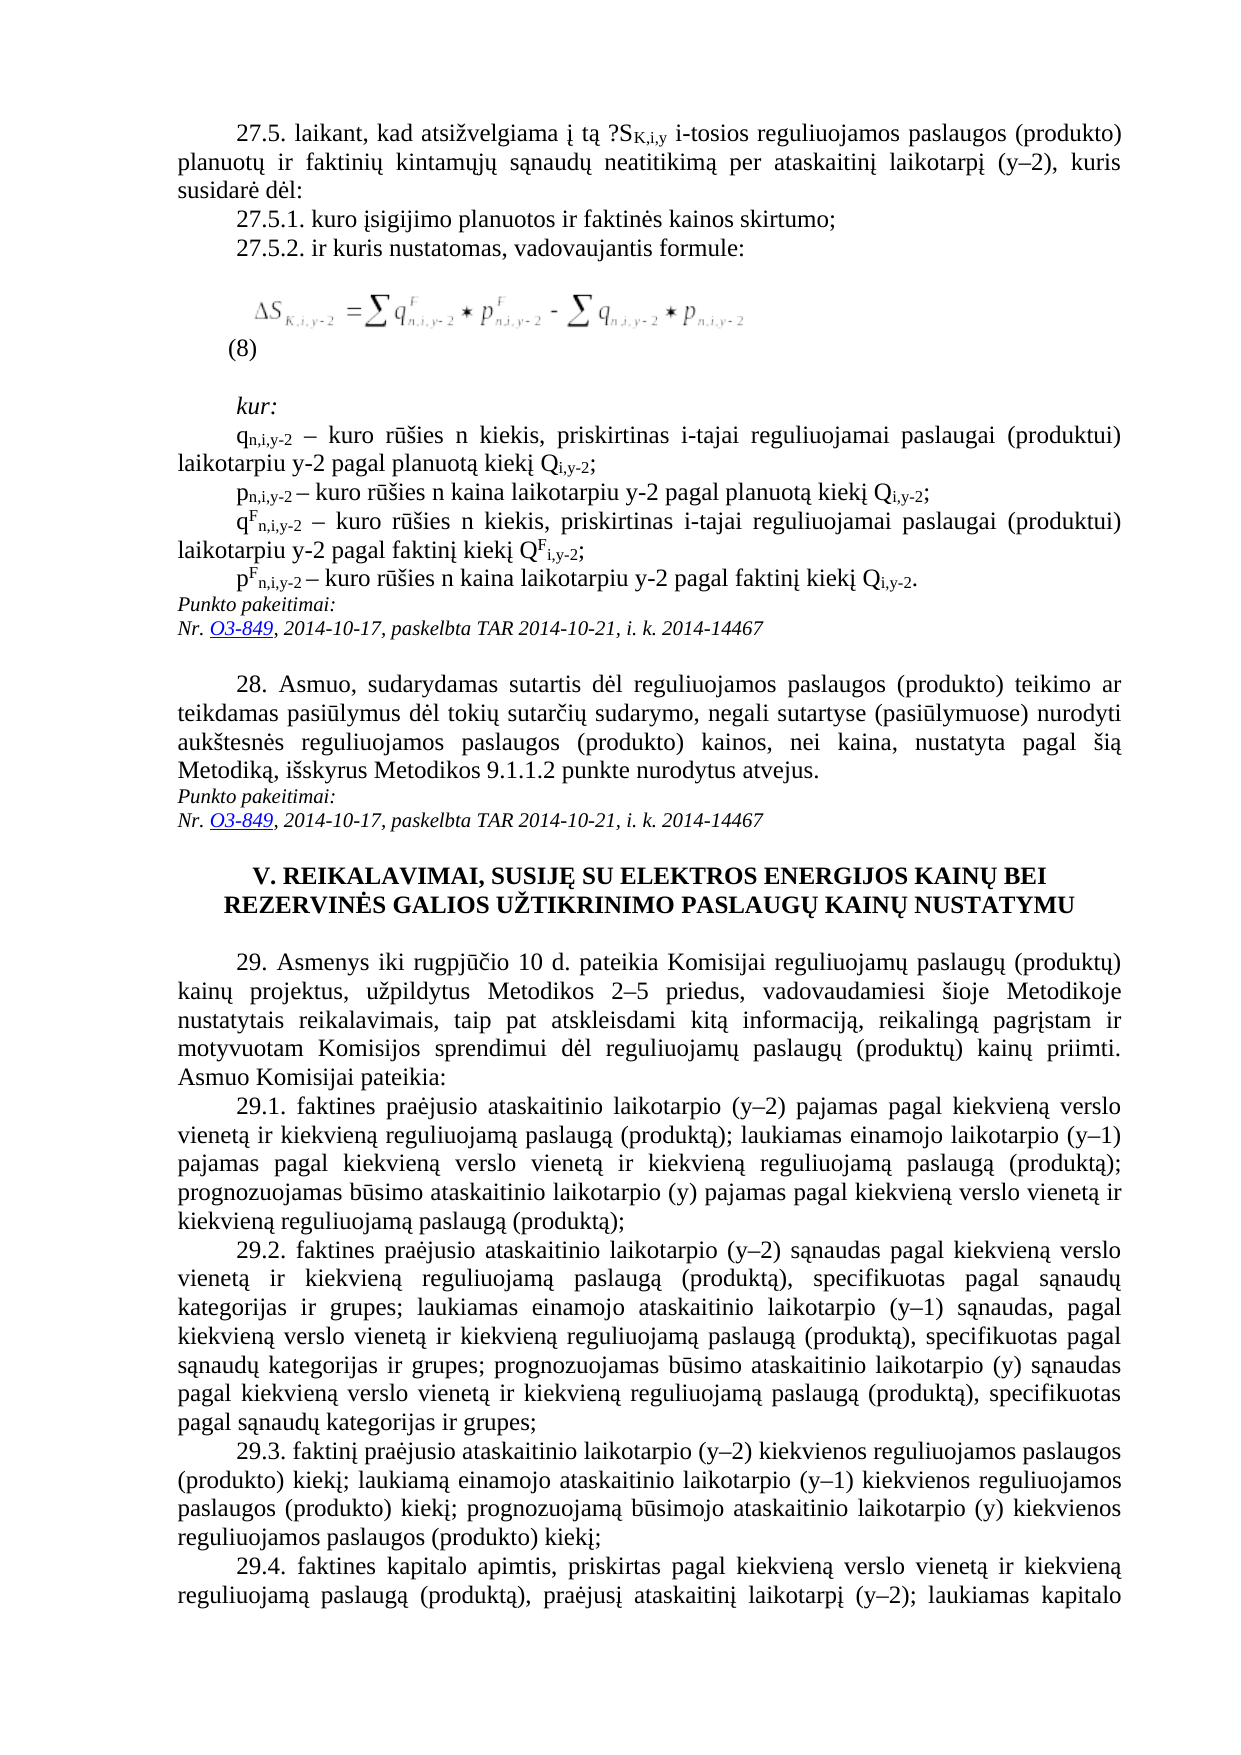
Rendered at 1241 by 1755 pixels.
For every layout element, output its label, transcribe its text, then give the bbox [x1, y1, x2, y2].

text 29.1. faktines praėjusio ataskaitinio laikotarpio (y–2) pajamas pagal kiekvieną verslo vienetą ir kiekvieną reguliuojamą paslaugą (produktą); laukiamas einamojo laikotarpio (y–1) pajamas pagal kiekvieną verslo vienetą ir kiekvieną reguliuojamą paslaugą (produktą); prognozuojamas būsimo ataskaitinio laikotarpio (y) pajamas pagal kiekvieną verslo vienetą ir kiekvieną reguliuojamą paslaugą (produktą); [177, 1091, 1122, 1235]
text (8) [177, 291, 1122, 362]
text 29.3. faktinį praėjusio ataskaitinio laikotarpio (y–2) kiekvienos reguliuojamos paslaugos (produkto) kiekį; laukiamą einamojo ataskaitinio laikotarpio (y–1) kiekvienos reguliuojamos paslaugos (produkto) kiekį; prognozuojamą būsimojo ataskaitinio laikotarpio (y) kiekvienos reguliuojamos paslaugos (produkto) kiekį; [177, 1436, 1122, 1551]
text kur: [177, 391, 1122, 420]
text 29.4. faktines kapitalo apimtis, priskirtas pagal kiekvieną verslo vienetą ir kiekvieną reguliuojamą paslaugą (produktą), praėjusį ataskaitinį laikotarpį (y–2); laukiamas kapitalo [177, 1551, 1122, 1608]
text 29. Asmenys iki rugpjūčio 10 d. pateikia Komisijai reguliuojamų paslaugų (produktų) kainų projektus, užpildytus Metodikos 2‒5 priedus, vadovaudamiesi šioje Metodikoje nustatytais reikalavimais, taip pat atskleisdami kitą informaciją, reikalingą pagrįstam ir motyvuotam Komisijos sprendimui dėl reguliuojamų paslaugų (produktų) kainų priimti. Asmuo Komisijai pateikia: [177, 947, 1122, 1091]
text pn,i,y-2 – kuro rūšies n kaina laikotarpiu y-2 pagal planuotą kiekį Qi,y-2; [177, 477, 1122, 506]
text pFn,i,y-2 – kuro rūšies n kaina laikotarpiu y-2 pagal faktinį kiekį Qi,y-2. [177, 563, 1122, 592]
text 29.2. faktines praėjusio ataskaitinio laikotarpio (y–2) sąnaudas pagal kiekvieną verslo vienetą ir kiekvieną reguliuojamą paslaugą (produktą), specifikuotas pagal sąnaudų kategorijas ir grupes; laukiamas einamojo ataskaitinio laikotarpio (y–1) sąnaudas, pagal kiekvieną verslo vienetą ir kiekvieną reguliuojamą paslaugą (produktą), specifikuotas pagal sąnaudų kategorijas ir grupes; prognozuojamas būsimo ataskaitinio laikotarpio (y) sąnaudas pagal kiekvieną verslo vienetą ir kiekvieną reguliuojamą paslaugą (produktą), specifikuotas pagal sąnaudų kategorijas ir grupes; [177, 1235, 1122, 1436]
text Punkto pakeitimai: [177, 592, 1122, 616]
text Nr. O3-849, 2014-10-17, paskelbta TAR 2014-10-21, i. k. 2014-14467 [177, 808, 1122, 832]
text 28. Asmuo, sudarydamas sutartis dėl reguliuojamos paslaugos (produkto) teikimo ar teikdamas pasiūlymus dėl tokių sutarčių sudarymo, negali sutartyse (pasiūlymuose) nurodyti aukštesnės reguliuojamos paslaugos (produkto) kainos, nei kaina, nustatyta pagal šią Metodiką, išskyrus Metodikos 9.1.1.2 punkte nurodytus atvejus. [177, 669, 1122, 784]
text V. REIKALAVIMAI, SUSIJĘ SU ELEKTROS ENERGIJOS KAINŲ BEI REZERVINĖS GALIOS UŽTIKRINIMO PASLAUGŲ KAINŲ NUSTATYMU [177, 861, 1122, 918]
text Nr. O3-849, 2014-10-17, paskelbta TAR 2014-10-21, i. k. 2014-14467 [177, 616, 1122, 640]
text 27.5. laikant, kad atsižvelgiama į tą ?SK,i,y i-tosios reguliuojamos paslaugos (produkto) planuotų ir faktinių kintamųjų sąnaudų neatitikimą per ataskaitinį laikotarpį (y–2), kuris susidarė dėl: [177, 118, 1122, 204]
text 27.5.1. kuro įsigijimo planuotos ir faktinės kainos skirtumo; [177, 204, 1122, 233]
text 27.5.2. ir kuris nustatomas, vadovaujantis formule: [177, 233, 1122, 262]
text qn,i,y-2 – kuro rūšies n kiekis, priskirtinas i-tajai reguliuojamai paslaugai (produktui) laikotarpiu y-2 pagal planuotą kiekį Qi,y-2; [177, 420, 1122, 477]
text Punkto pakeitimai: [177, 784, 1122, 808]
text qFn,i,y-2 – kuro rūšies n kiekis, priskirtinas i-tajai reguliuojamai paslaugai (produktui) laikotarpiu y-2 pagal faktinį kiekį QFi,y-2; [177, 506, 1122, 563]
